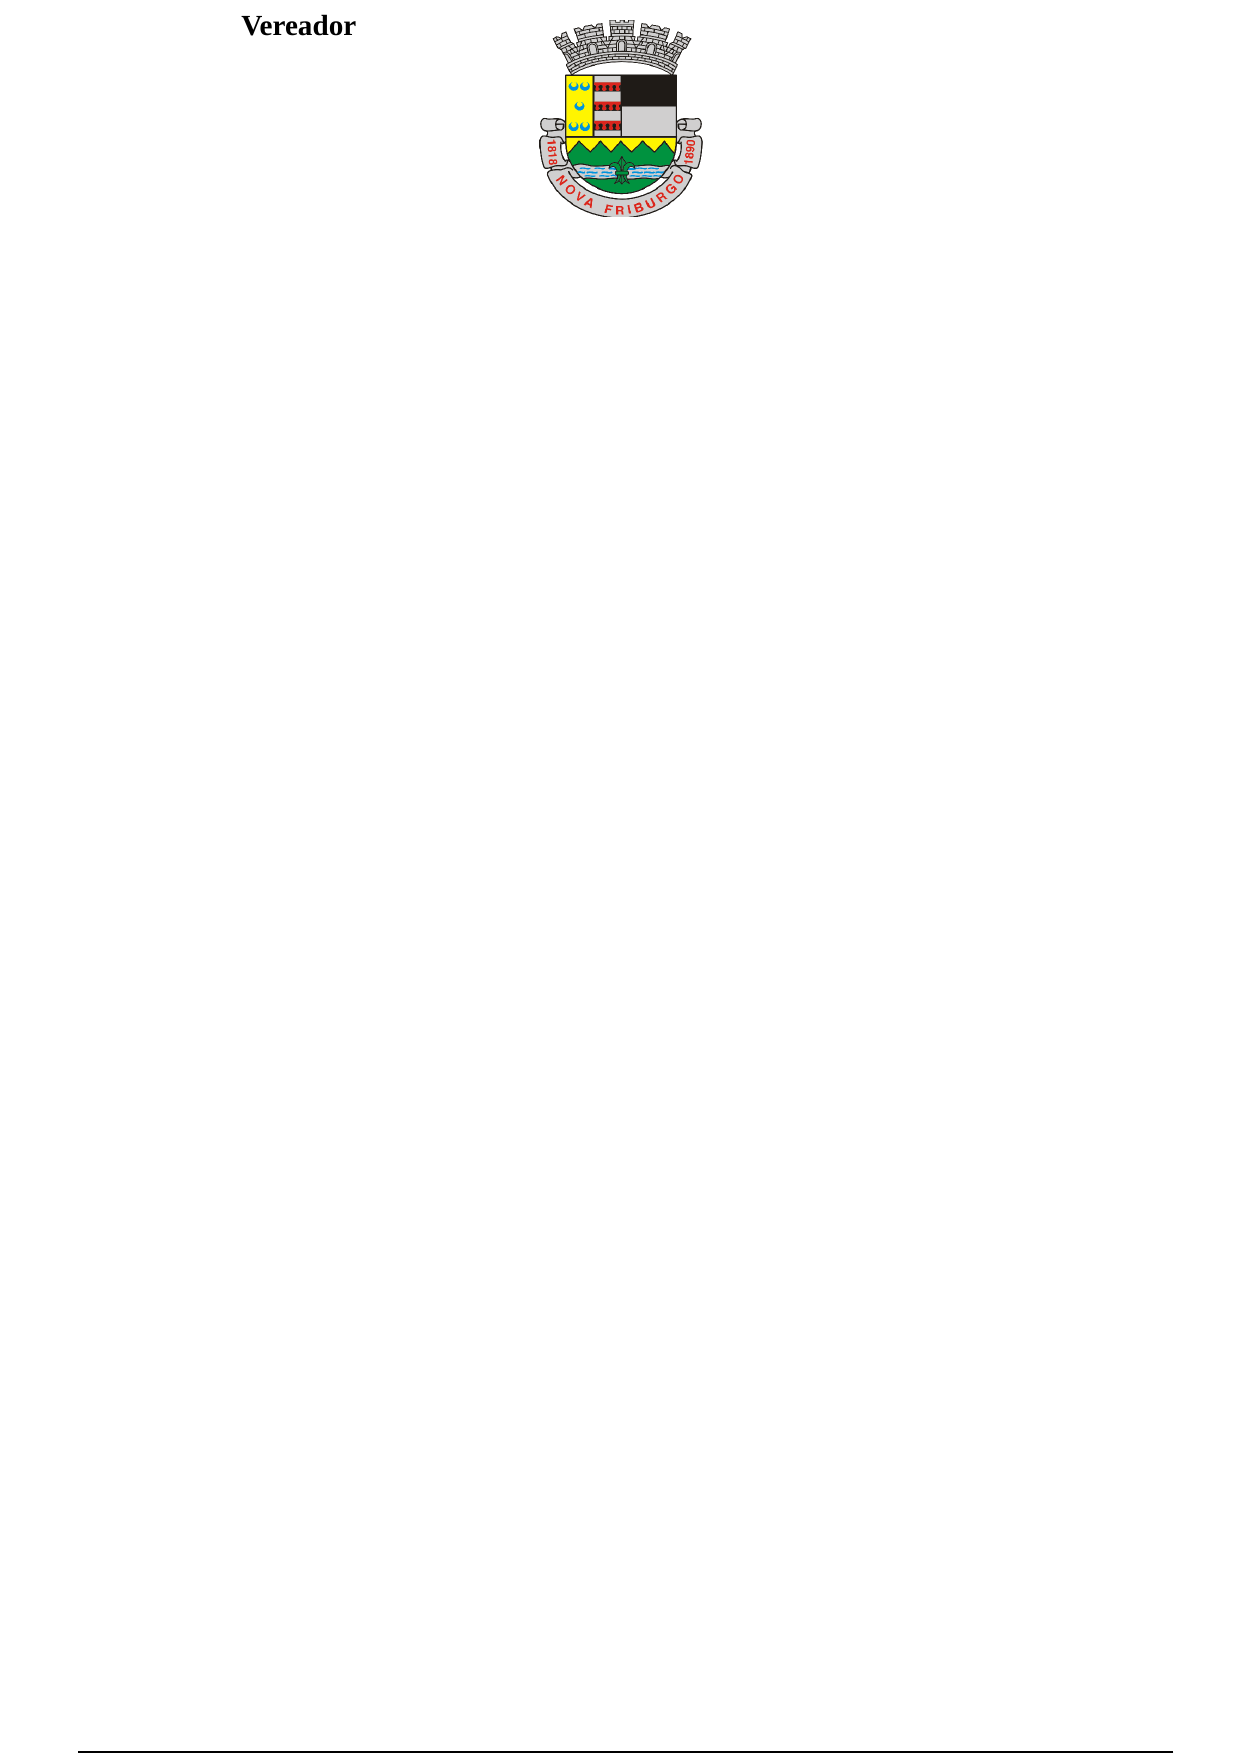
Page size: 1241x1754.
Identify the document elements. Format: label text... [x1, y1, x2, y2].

text Vereador [78, 8, 1173, 41]
